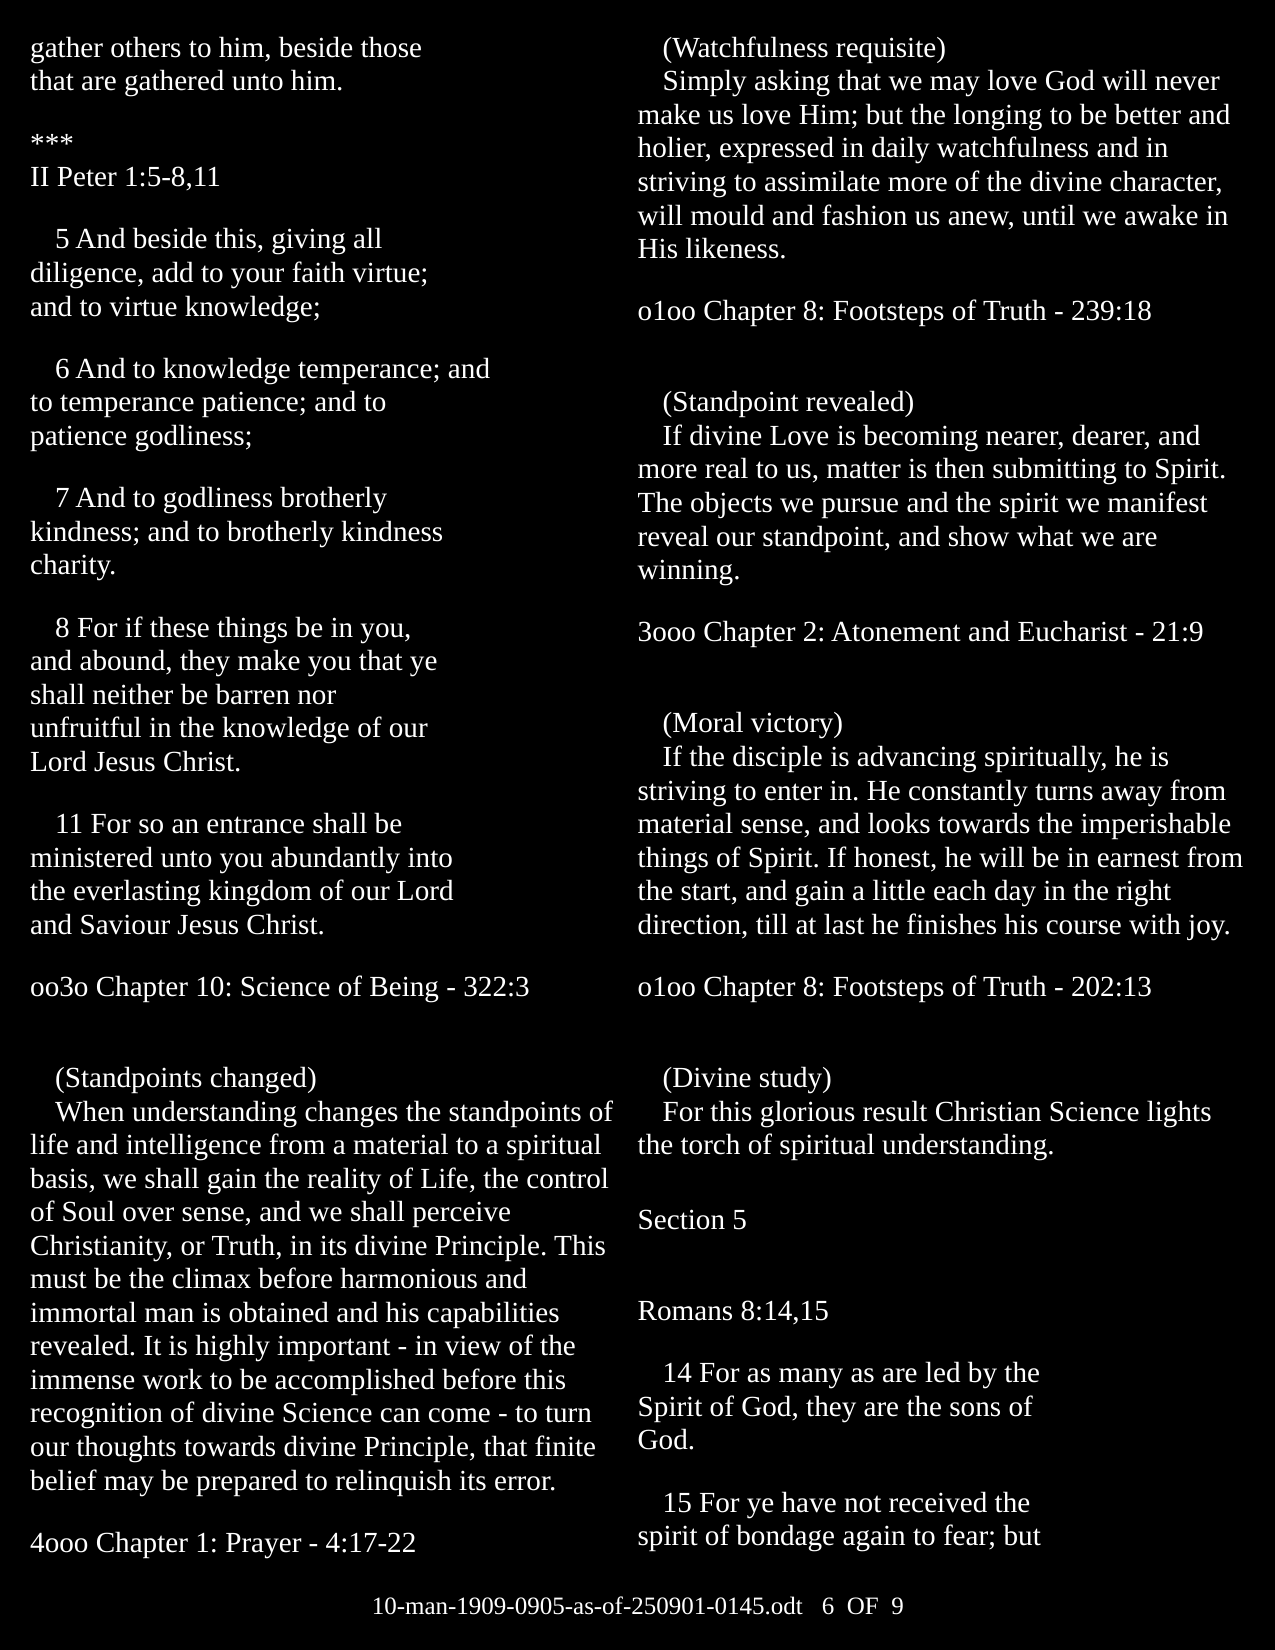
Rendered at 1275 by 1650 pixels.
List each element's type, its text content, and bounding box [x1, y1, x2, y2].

text Romans 8:14,15 14 For as many as are led by the Spirit of God, they are the sons of God. 15 For ye have not received the spirit of bondage again to fear; but ye have received the Spirit of adoption, whereby we cry, Abba, Father. *** Revelation 15:1-4 1 And I saw another sign in heaven, great and marvellous, seven angels having the seven last plagues; for in them is filled up the wrath of God. 2 And I saw as it were a sea of glass mingled with fire: and them that had gotten the victory over the beast, and over his image, and over his mark, and over the number of his name, stand on the sea of glass, having the harps of God. 3 And they sing the song of Moses the servant of God, and the song of the Lamb, saying, Great and marvellous are thy works, Lord God Almighty; just and true are thy ways, thou King of saints. 4 Who shall not fear thee, O Lord, and glorify thy name? for thou only art holy: for all nations shall come and worship before thee; for thy judgments are made manifest. *** II Corinthians 5:17 17 Therefore if any man be in Christ, he is a new creature: old things are passed away; behold, all things are become new. o3oo Chapter 6: Science, Theology, Medicine - 125:12 (Corporeal changes) As human thought changes from one stage to another of conscious pain and painlessness, sorrow and joy, - from fear to hope and from faith to understanding, - the visible manifestation will at last be man governed by Soul, not by material sense. Reflecting God's government, man is self-governed. When subordinate to the divine Spirit, man cannot be controlled by sin or death, thus proving our material theories about laws of health to be valueless. o1oo Chapter 8: Footsteps of Truth - 216:11-18 (Servants and masters) The understanding that the Ego is Mind, and that there is but one Mind or intelligence, begins at once to destroy the errors of mortal sense and to supply the truth of immortal sense. This understanding makes the body harmonious; it makes the nerves, bones, brain, etc., servants, instead of masters. If man is governed by the law of divine Mind, his body is in submission to everlasting Life and Truth and Love. ooo2 Chapter 15: Genesis - 520:30 (Growth is from Mind) Spirit acts through the Science of Mind, never causing man to till the ground, but making him superior to the soil. Knowledge of this lifts man above the sod, above earth and its environments, to conscious spiritual harmony and eternal being. o1oo Chapter 8: Footsteps of Truth - 249:1-10 (Perfect models) Let us accept Science, relinquish all theories based on sense-testimony, give up imperfect models and illusive ideals; and so let us have one God, one Mind, and that one perfect, producing His own models of excellence. (Renewed selfhood) Let the "male and female" of God's creating appear. Let us feel the divine energy of Spirit, bringing us into newness of life and recognizing no mortal nor material power as able to destroy. Let us rejoice that we are subject to the divine "powers that be." Such is the true Science of being. [637, 1264, 1245, 1552]
text Isaiah 56:1,6-8 1 Thus saith the Lord, Keep ye judgment, and do justice: for my salvation is near to come, and my righteousness to be revealed. 6 Also the sons of the stranger, that join themselves to the Lord, to serve him, and to love the name of the Lord, to be his servants, every one that keepeth the sabbath from polluting it, and taketh hold of my covenant; 7 Even them will I bring to my holy mountain, and make them joyful in my house of prayer: their burnt offerings and their sacrifices shall be accepted upon mine altar; for mine house shall be called an house of prayer for all people. 8 The Lord God which gathereth the outcasts of Israel saith, Yet will I gather others to him, beside those that are gathered unto him. *** II Peter 1:5-8,11 5 And beside this, giving all diligence, add to your faith virtue; and to virtue knowledge; 6 And to knowledge temperance; and to temperance patience; and to patience godliness; 7 And to godliness brotherly kindness; and to brotherly kindness charity. 8 For if these things be in you, and abound, they make you that ye shall neither be barren nor unfruitful in the knowledge of our Lord Jesus Christ. 11 For so an entrance shall be ministered unto you abundantly into the everlasting kingdom of our Lord and Saviour Jesus Christ. oo3o Chapter 10: Science of Being - 322:3 (Standpoints changed) When understanding changes the standpoints of life and intelligence from a material to a spiritual basis, we shall gain the reality of Life, the control of Soul over sense, and we shall perceive Christianity, or Truth, in its divine Principle. This must be the climax before harmonious and immortal man is obtained and his capabilities revealed. It is highly important - in view of the immense work to be accomplished before this recognition of divine Science can come - to turn our thoughts towards divine Principle, that finite belief may be prepared to relinquish its error. 4ooo Chapter 1: Prayer - 4:17-22 (Watchfulness requisite) Simply asking that we may love God will never make us love Him; but the longing to be better and holier, expressed in daily watchfulness and in striving to assimilate more of the divine character, will mould and fashion us anew, until we awake in His likeness. o1oo Chapter 8: Footsteps of Truth - 239:18 (Standpoint revealed) If divine Love is becoming nearer, dearer, and more real to us, matter is then submitting to Spirit. The objects we pursue and the spirit we manifest reveal our standpoint, and show what we are winning. 3ooo Chapter 2: Atonement and Eucharist - 21:9 (Moral victory) If the disciple is advancing spiritually, he is striving to enter in. He constantly turns away from material sense, and looks towards the imperishable things of Spirit. If honest, he will be in earnest from the start, and gain a little each day in the right direction, till at last he finishes his course with joy. o1oo Chapter 8: Footsteps of Truth - 202:13 (Divine study) For this glorious result Christian Science lights the torch of spiritual understanding. [30, 30, 1245, 1561]
text Section 5 [637, 1202, 1245, 1236]
